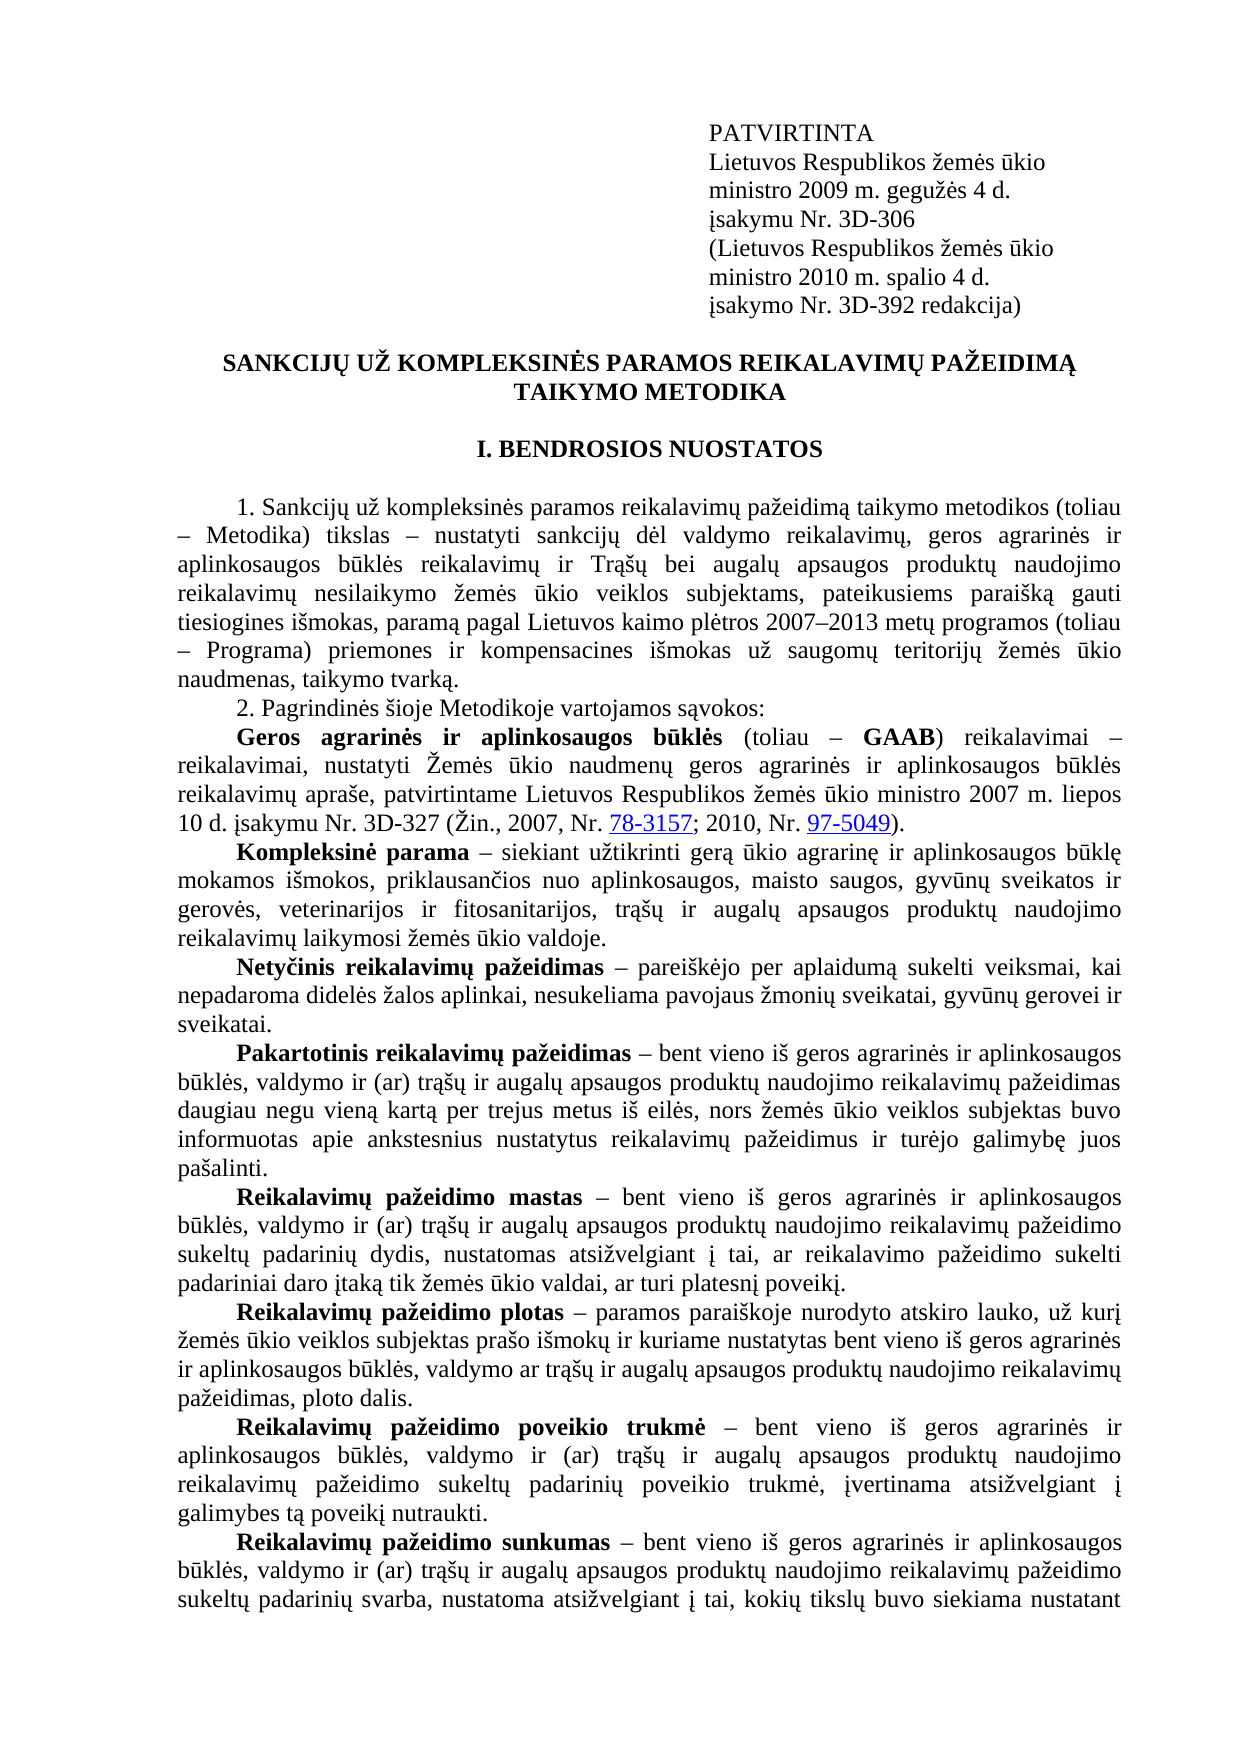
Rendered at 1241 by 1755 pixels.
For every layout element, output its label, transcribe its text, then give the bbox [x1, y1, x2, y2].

text įsakymo Nr. 3D-392 redakcija) [177, 291, 1122, 319]
text PATVIRTINTA [709, 118, 1122, 147]
text Reikalavimų pažeidimo plotas – paramos paraiškoje nurodyto atskiro lauko, už kurį žemės ūkio veiklos subjektas prašo išmokų ir kuriame nustatytas bent vieno iš geros agrarinės ir aplinkosaugos būklės, valdymo ar trąšų ir augalų apsaugos produktų naudojimo reikalavimų pažeidimas, ploto dalis. [177, 1297, 1122, 1412]
text Lietuvos Respublikos žemės ūkio [177, 147, 1122, 176]
text (Lietuvos Respublikos žemės ūkio [177, 233, 1122, 262]
text ministro 2010 m. spalio 4 d. [177, 262, 1122, 291]
text Pakartotinis reikalavimų pažeidimas – bent vieno iš geros agrarinės ir aplinkosaugos būklės, valdymo ir (ar) trąšų ir augalų apsaugos produktų naudojimo reikalavimų pažeidimas daugiau negu vieną kartą per trejus metus iš eilės, nors žemės ūkio veiklos subjektas buvo informuotas apie ankstesnius nustatytus reikalavimų pažeidimus ir turėjo galimybę juos pašalinti. [177, 1038, 1122, 1182]
text 2. Pagrindinės šioje Metodikoje vartojamos sąvokos: [177, 693, 1122, 722]
text 1. Sankcijų už kompleksinės paramos reikalavimų pažeidimą taikymo metodikos (toliau – Metodika) tikslas – nustatyti sankcijų dėl valdymo reikalavimų, geros agrarinės ir aplinkosaugos būklės reikalavimų ir Trąšų bei augalų apsaugos produktų naudojimo reikalavimų nesilaikymo žemės ūkio veiklos subjektams, pateikusiems paraišką gauti tiesiogines išmokas, paramą pagal Lietuvos kaimo plėtros 2007–2013 metų programos (toliau – Programa) priemones ir kompensacines išmokas už saugomų teritorijų žemės ūkio naudmenas, taikymo tvarką. [177, 492, 1122, 693]
text Geros agrarinės ir aplinkosaugos būklės (toliau – GAAB) reikalavimai – reikalavimai, nustatyti Žemės ūkio naudmenų geros agrarinės ir aplinkosaugos būklės reikalavimų apraše, patvirtintame Lietuvos Respublikos žemės ūkio ministro 2007 m. liepos 10 d. įsakymu Nr. 3D-327 (Žin., 2007, Nr. 78-3157; 2010, Nr. 97-5049). [177, 722, 1122, 837]
text I. BENDROSIOS NUOSTATOS [177, 434, 1122, 463]
text Reikalavimų pažeidimo sunkumas – bent vieno iš geros agrarinės ir aplinkosaugos būklės, valdymo ir (ar) trąšų ir augalų apsaugos produktų naudojimo reikalavimų pažeidimo sukeltų padarinių svarba, nustatoma atsižvelgiant į tai, kokių tikslų buvo siekiama nustatant [177, 1527, 1122, 1613]
text Kompleksinė parama – siekiant užtikrinti gerą ūkio agrarinę ir aplinkosaugos būklę mokamos išmokos, priklausančios nuo aplinkosaugos, maisto saugos, gyvūnų sveikatos ir gerovės, veterinarijos ir fitosanitarijos, trąšų ir augalų apsaugos produktų naudojimo reikalavimų laikymosi žemės ūkio valdoje. [177, 837, 1122, 952]
text Reikalavimų pažeidimo poveikio trukmė – bent vieno iš geros agrarinės ir aplinkosaugos būklės, valdymo ir (ar) trąšų ir augalų apsaugos produktų naudojimo reikalavimų pažeidimo sukeltų padarinių poveikio trukmė, įvertinama atsižvelgiant į galimybes tą poveikį nutraukti. [177, 1412, 1122, 1527]
text Netyčinis reikalavimų pažeidimas – pareiškėjo per aplaidumą sukelti veiksmai, kai nepadaroma didelės žalos aplinkai, nesukeliama pavojaus žmonių sveikatai, gyvūnų gerovei ir sveikatai. [177, 952, 1122, 1038]
text SANKCIJŲ UŽ KOMPLEKSINĖS PARAMOS REIKALAVIMŲ PAŽEIDIMĄ TAIKYMO METODIKA [177, 348, 1122, 406]
text Reikalavimų pažeidimo mastas – bent vieno iš geros agrarinės ir aplinkosaugos būklės, valdymo ir (ar) trąšų ir augalų apsaugos produktų naudojimo reikalavimų pažeidimo sukeltų padarinių dydis, nustatomas atsižvelgiant į tai, ar reikalavimo pažeidimo sukelti padariniai daro įtaką tik žemės ūkio valdai, ar turi platesnį poveikį. [177, 1182, 1122, 1297]
text įsakymu Nr. 3D-306 [177, 204, 1122, 233]
text ministro 2009 m. gegužės 4 d. [177, 176, 1122, 204]
